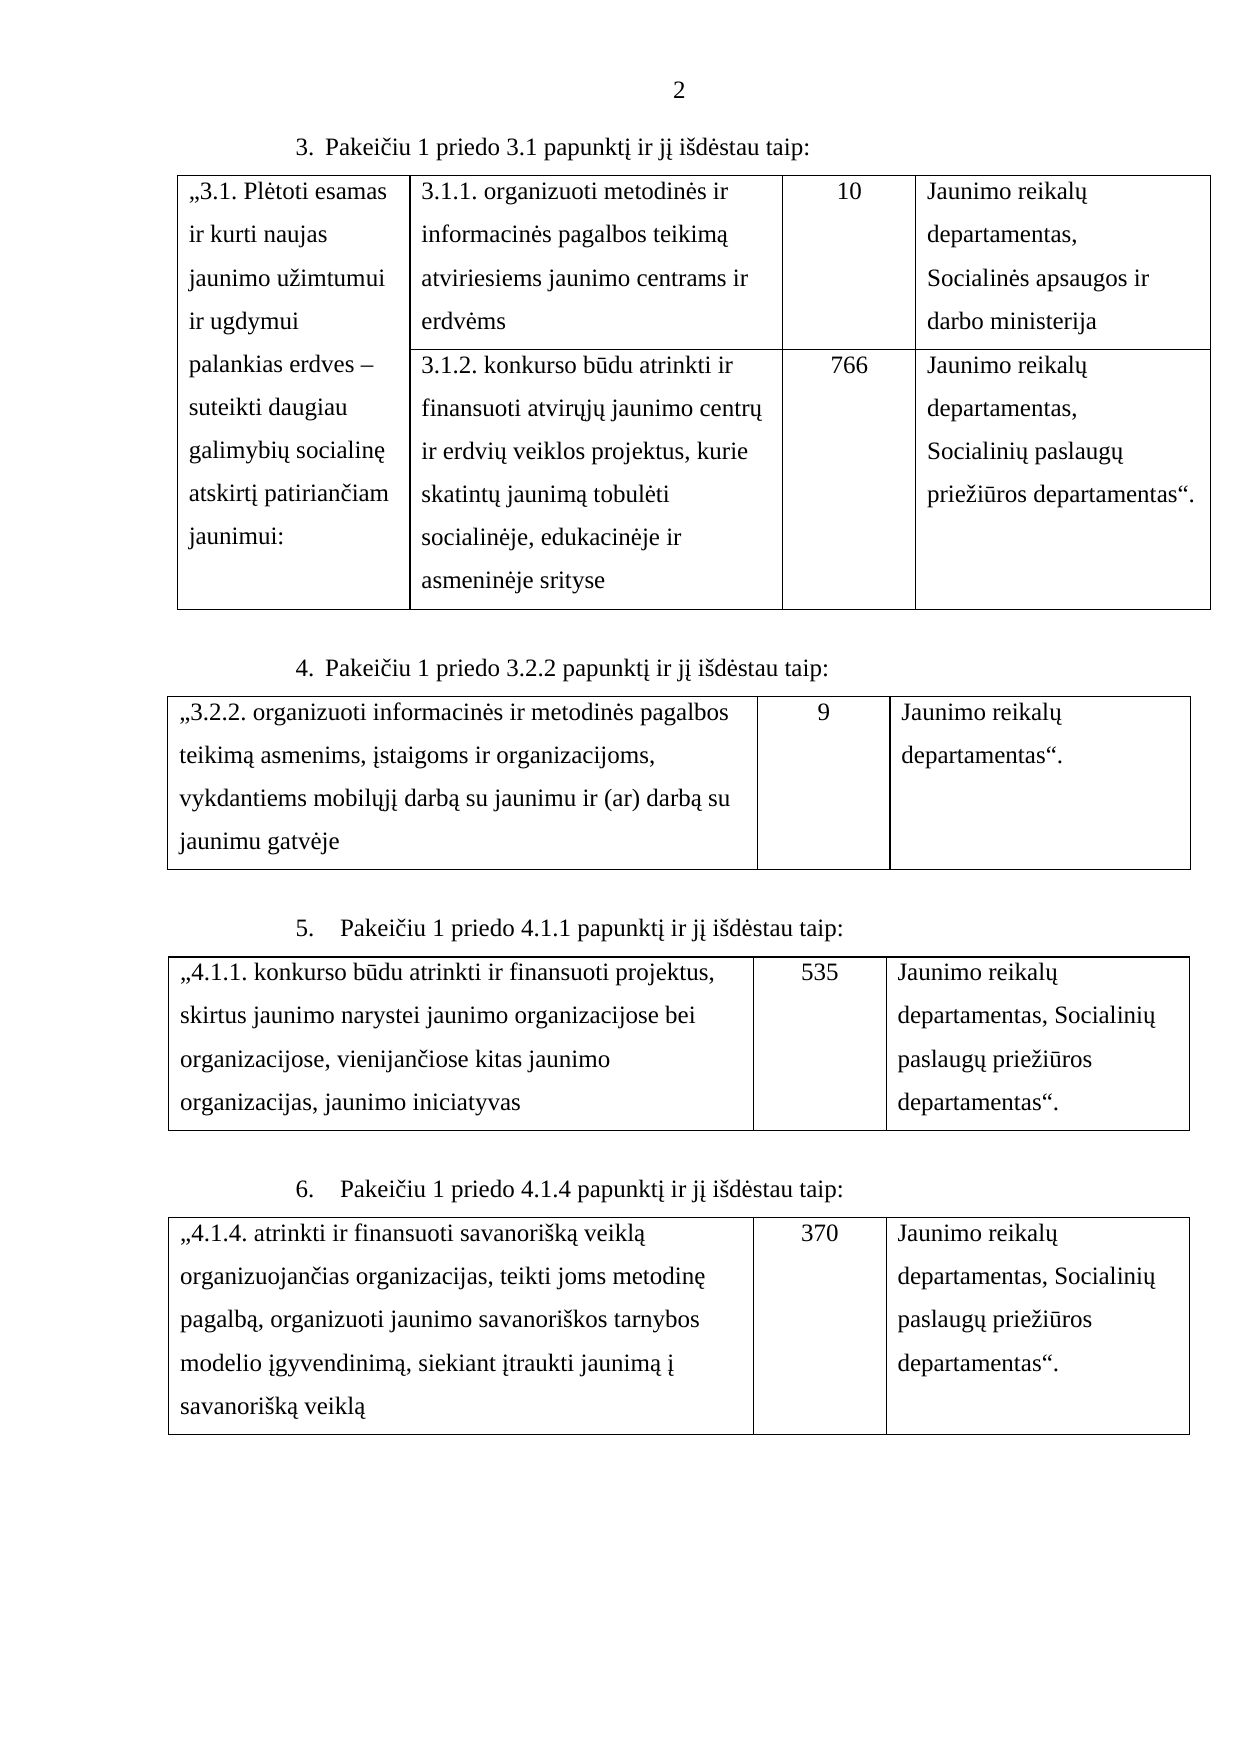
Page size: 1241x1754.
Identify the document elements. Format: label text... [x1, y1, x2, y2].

text 6. Pakeičiu 1 priedo 4.1.4 papunktį ir jį išdėstau taip: [177, 1174, 1181, 1203]
table_header „3.1. Plėtoti esamas ir kurti naujas jaunimo užimtumui ir ugdymui palankias erdves – suteikti daugiau galimybių socialinę atskirtį patiriančiam jaunimui: [178, 176, 409, 608]
table_header Jaunimo reikalų departamentas, Socialinių paslaugų priežiūros departamentas“. [887, 958, 1189, 1130]
table_header Jaunimo reikalų departamentas“. [891, 697, 1190, 869]
table_header „3.2.2. organizuoti informacinės ir metodinės pagalbos teikimą asmenims, įstaigoms ir organizacijoms, vykdantiems mobilųjį darbą su jaunimu ir (ar) darbą su jaunimu gatvėje [168, 697, 757, 869]
table_cell 766 [783, 350, 915, 608]
table_header „4.1.1. konkurso būdu atrinkti ir finansuoti projektus, skirtus jaunimo narystei jaunimo organizacijose bei organizacijose, vienijančiose kitas jaunimo organizacijas, jaunimo iniciatyvas [169, 958, 753, 1130]
table_cell 3.1.2. konkurso būdu atrinkti ir finansuoti atvirųjų jaunimo centrų ir erdvių veiklos projektus, kurie skatintų jaunimą tobulėti socialinėje, edukacinėje ir asmeninėje srityse [411, 350, 782, 608]
text 4. Pakeičiu 1 priedo 3.2.2 papunktį ir jį išdėstau taip: [177, 653, 1181, 681]
text 3. Pakeičiu 1 priedo 3.1 papunktį ir jį išdėstau taip: [177, 132, 1181, 161]
table_header 535 [754, 958, 886, 1130]
table_header Jaunimo reikalų departamentas, Socialinių paslaugų priežiūros departamentas“. [887, 1218, 1189, 1434]
table_header Jaunimo reikalų departamentas, Socialinės apsaugos ir darbo ministerija [916, 176, 1210, 349]
table_header 9 [758, 697, 889, 869]
table_cell Jaunimo reikalų departamentas, Socialinių paslaugų priežiūros departamentas“. [916, 350, 1210, 608]
table_header 3.1.1. organizuoti metodinės ir informacinės pagalbos teikimą atviriesiems jaunimo centrams ir erdvėms [411, 176, 782, 349]
text 5. Pakeičiu 1 priedo 4.1.1 papunktį ir jį išdėstau taip: [177, 913, 1181, 942]
table_header „4.1.4. atrinkti ir finansuoti savanorišką veiklą organizuojančias organizacijas, teikti joms metodinę pagalbą, organizuoti jaunimo savanoriškos tarnybos modelio įgyvendinimą, siekiant įtraukti jaunimą į savanorišką veiklą [169, 1218, 753, 1434]
table_header 370 [754, 1218, 886, 1434]
table_header 10 [783, 176, 915, 349]
